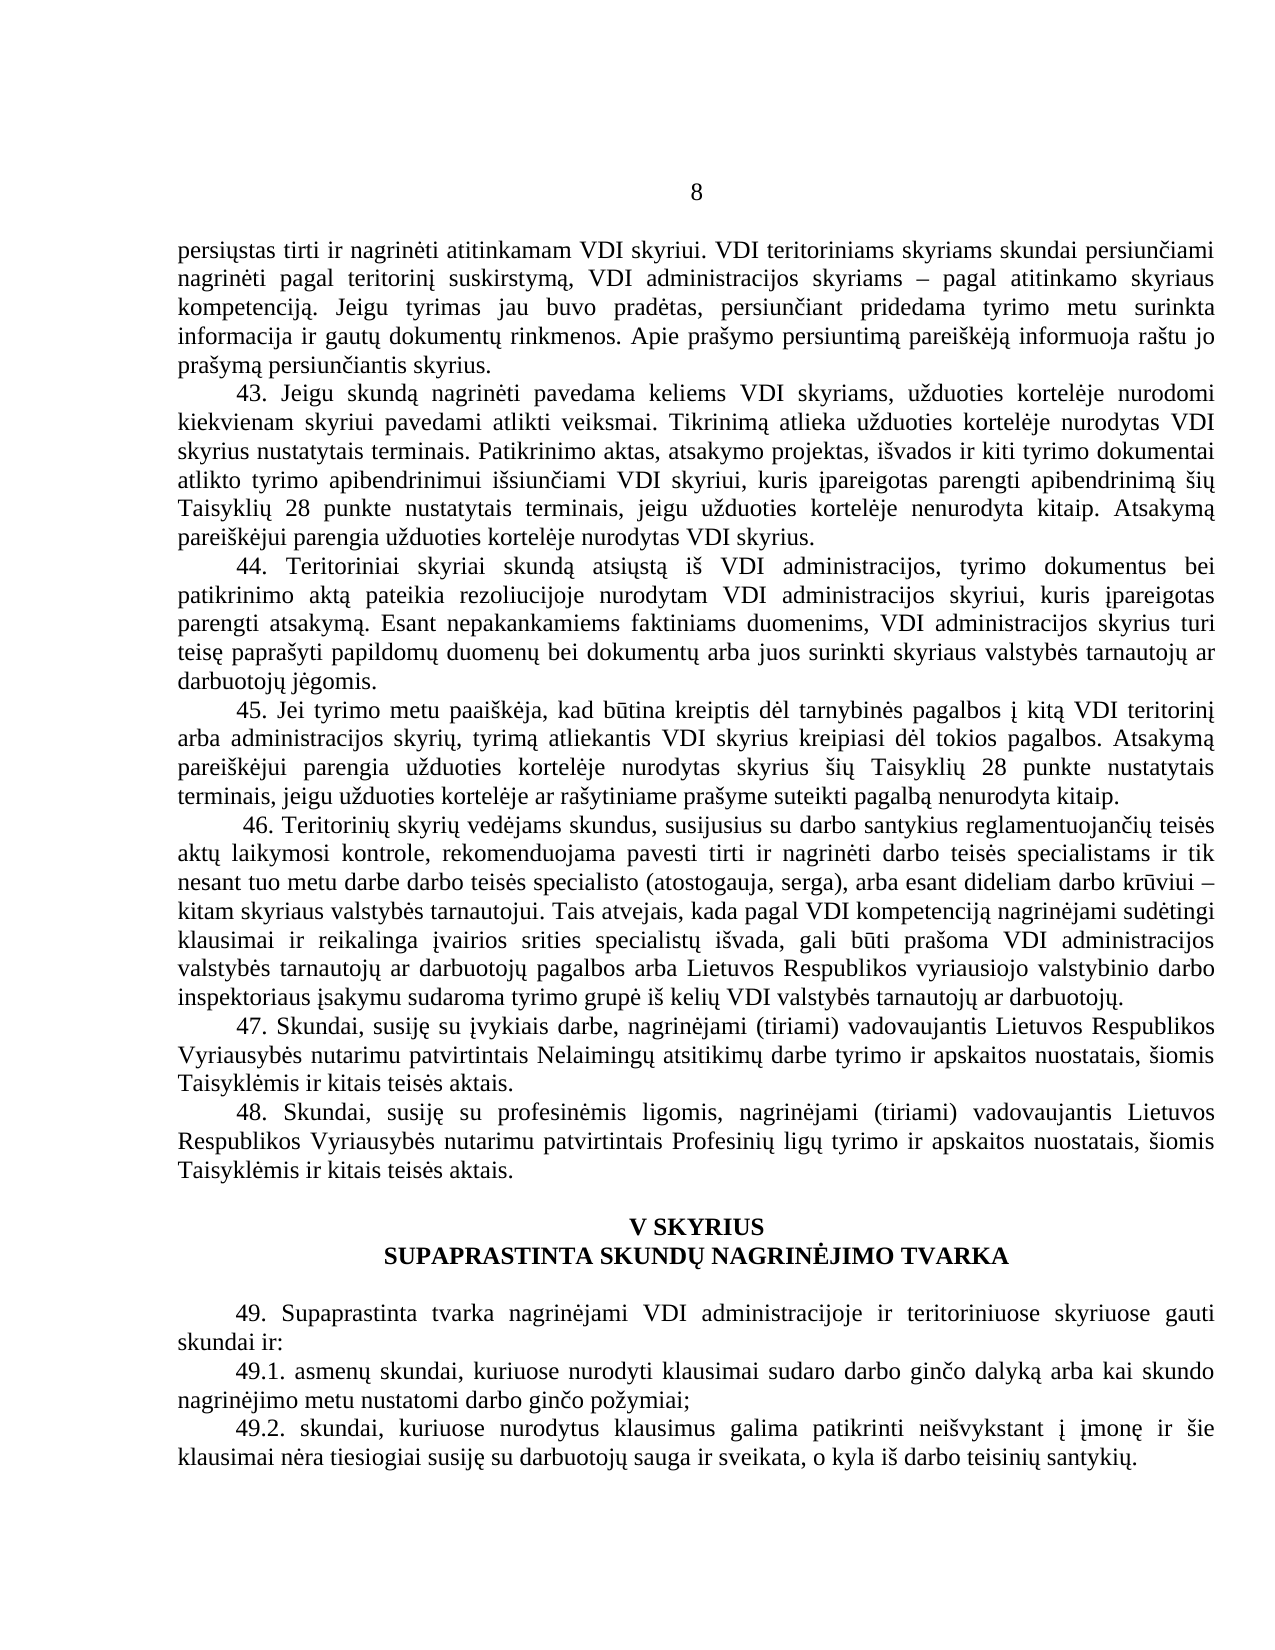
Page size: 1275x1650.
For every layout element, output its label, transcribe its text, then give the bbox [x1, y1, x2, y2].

text persiųstas tirti ir nagrinėti atitinkamam VDI skyriui. VDI teritoriniams skyriams skundai persiunčiami nagrinėti pagal teritorinį suskirstymą, VDI administracijos skyriams – pagal atitinkamo skyriaus kompetenciją. Jeigu tyrimas jau buvo pradėtas, persiunčiant pridedama tyrimo metu surinkta informacija ir gautų dokumentų rinkmenos. Apie prašymo persiuntimą pareiškėją informuoja raštu jo prašymą persiunčiantis skyrius. [177, 235, 1216, 378]
text 49. Supaprastinta tvarka nagrinėjami VDI administracijoje ir teritoriniuose skyriuose gauti skundai ir: [177, 1298, 1216, 1356]
text 47. Skundai, susiję su įvykiais darbe, nagrinėjami (tiriami) vadovaujantis Lietuvos Respublikos Vyriausybės nutarimu patvirtintais Nelaimingų atsitikimų darbe tyrimo ir apskaitos nuostatais, šiomis Taisyklėmis ir kitais teisės aktais. [177, 1011, 1216, 1097]
text 44. Teritoriniai skyriai skundą atsiųstą iš VDI administracijos, tyrimo dokumentus bei patikrinimo aktą pateikia rezoliucijoje nurodytam VDI administracijos skyriui, kuris įpareigotas parengti atsakymą. Esant nepakankamiems faktiniams duomenims, VDI administracijos skyrius turi teisę paprašyti papildomų duomenų bei dokumentų arba juos surinkti skyriaus valstybės tarnautojų ar darbuotojų jėgomis. [177, 551, 1216, 695]
text 43. Jeigu skundą nagrinėti pavedama keliems VDI skyriams, užduoties kortelėje nurodomi kiekvienam skyriui pavedami atlikti veiksmai. Tikrinimą atlieka užduoties kortelėje nurodytas VDI skyrius nustatytais terminais. Patikrinimo aktas, atsakymo projektas, išvados ir kiti tyrimo dokumentai atlikto tyrimo apibendrinimui išsiunčiami VDI skyriui, kuris įpareigotas parengti apibendrinimą šių Taisyklių 28 punkte nustatytais terminais, jeigu užduoties kortelėje nenurodyta kitaip. Atsakymą pareiškėjui parengia užduoties kortelėje nurodytas VDI skyrius. [177, 378, 1216, 551]
text V SKYRIUS [177, 1212, 1216, 1241]
text 45. Jei tyrimo metu paaiškėja, kad būtina kreiptis dėl tarnybinės pagalbos į kitą VDI teritorinį arba administracijos skyrių, tyrimą atliekantis VDI skyrius kreipiasi dėl tokios pagalbos. Atsakymą pareiškėjui parengia užduoties kortelėje nurodytas skyrius šių Taisyklių 28 punkte nustatytais terminais, jeigu užduoties kortelėje ar rašytiniame prašyme suteikti pagalbą nenurodyta kitaip. [177, 695, 1216, 810]
text 48. Skundai, susiję su profesinėmis ligomis, nagrinėjami (tiriami) vadovaujantis Lietuvos Respublikos Vyriausybės nutarimu patvirtintais Profesinių ligų tyrimo ir apskaitos nuostatais, šiomis Taisyklėmis ir kitais teisės aktais. [177, 1097, 1216, 1183]
text 49.1. asmenų skundai, kuriuose nurodyti klausimai sudaro darbo ginčo dalyką arba kai skundo nagrinėjimo metu nustatomi darbo ginčo požymiai; [177, 1356, 1216, 1413]
text 49.2. skundai, kuriuose nurodytus klausimus galima patikrinti neišvykstant į įmonę ir šie klausimai nėra tiesiogiai susiję su darbuotojų sauga ir sveikata, o kyla iš darbo teisinių santykių. [177, 1413, 1216, 1471]
text 46. Teritorinių skyrių vedėjams skundus, susijusius su darbo santykius reglamentuojančių teisės aktų laikymosi kontrole, rekomenduojama pavesti tirti ir nagrinėti darbo teisės specialistams ir tik nesant tuo metu darbe darbo teisės specialisto (atostogauja, serga), arba esant dideliam darbo krūviui – kitam skyriaus valstybės tarnautojui. Tais atvejais, kada pagal VDI kompetenciją nagrinėjami sudėtingi klausimai ir reikalinga įvairios srities specialistų išvada, gali būti prašoma VDI administracijos valstybės tarnautojų ar darbuotojų pagalbos arba Lietuvos Respublikos vyriausiojo valstybinio darbo inspektoriaus įsakymu sudaroma tyrimo grupė iš kelių VDI valstybės tarnautojų ar darbuotojų. [177, 810, 1216, 1011]
text SUPAPRASTINTA SKUNDŲ NAGRINĖJIMO TVARKA [177, 1241, 1216, 1270]
